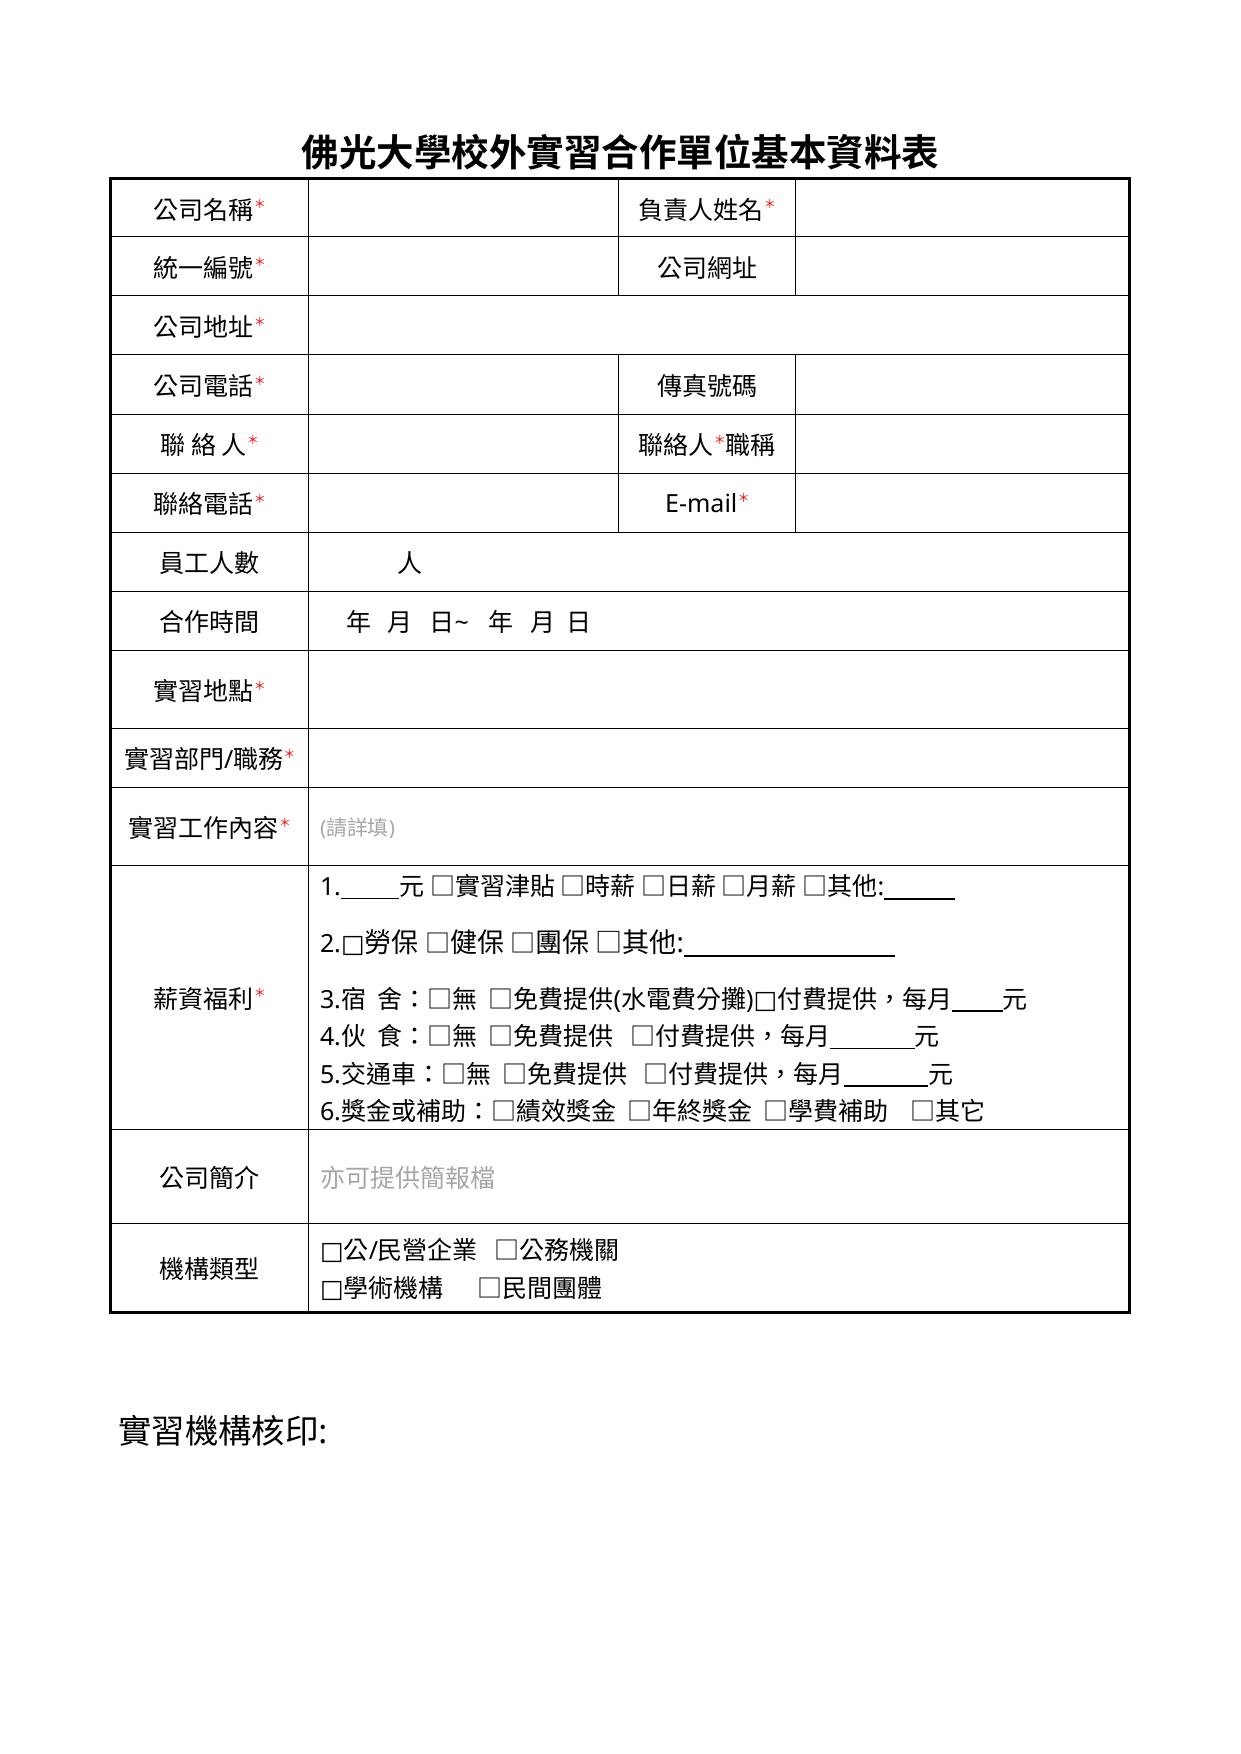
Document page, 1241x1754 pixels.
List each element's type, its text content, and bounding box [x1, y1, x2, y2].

table_cell 聯 絡 人＊ [112, 415, 308, 472]
table_cell 統一編號＊ [112, 237, 308, 295]
table_cell 聯絡電話＊ [112, 474, 308, 532]
table_cell 實習工作內容＊ [112, 788, 308, 865]
table_cell [309, 729, 1128, 787]
table_cell [796, 415, 1128, 472]
table_header 公司名稱＊ [112, 180, 308, 236]
table_cell 聯絡人＊職稱 [619, 415, 795, 472]
table_cell 年 月 日~ 年 月 日 [309, 592, 1128, 650]
table_cell 亦可提供簡報檔 [309, 1130, 1128, 1223]
table_cell 公司網址 [619, 237, 795, 295]
table_cell (請詳填) [309, 788, 1128, 865]
table_cell 實習部門/職務＊ [112, 729, 308, 787]
table_cell 傳真號碼 [619, 355, 795, 413]
table_cell [796, 474, 1128, 532]
table_cell 公司地址＊ [112, 296, 308, 354]
table_cell [309, 355, 618, 413]
table_cell [309, 474, 618, 532]
table_cell [796, 355, 1128, 413]
table_cell 人 [309, 533, 1128, 591]
text 佛光大學校外實習合作單位基本資料表 [118, 123, 1122, 177]
table_header [796, 180, 1128, 236]
table_cell 實習地點＊ [112, 651, 308, 728]
table_cell E-mail＊ [619, 474, 795, 532]
table_cell 公司簡介 [112, 1130, 308, 1223]
table_header [309, 180, 618, 236]
table_cell [309, 415, 618, 472]
table_cell [309, 237, 618, 295]
table_cell 薪資福利＊ [112, 866, 308, 1128]
table_cell 機構類型 [112, 1224, 308, 1311]
table_cell □公/民營企業 □公務機關 □學術機構 □民間團體 [309, 1224, 1128, 1311]
table_cell 公司電話＊ [112, 355, 308, 413]
table_header 負責人姓名＊ [619, 180, 795, 236]
table_cell [796, 237, 1128, 295]
table_cell 1. 元 □實習津貼 □時薪 □日薪 □月薪 □其他: 2.□勞保 □健保 □團保 □其他: 3.宿 舍：□無 □免費提供(水電費分攤)□付費提供，每月 元 4.伙 食：□無 □免費提供 □付費提供，每月 元 5.交通車：□無 □免費提供 □付費提供，每月 元 6.獎金或補助：□績效獎金 □年終獎金 □學費補助 □其它 [309, 866, 1128, 1128]
text 實習機構核印: [118, 1405, 1122, 1453]
table_cell [309, 296, 1128, 354]
table_cell [309, 651, 1128, 728]
table_cell 員工人數 [112, 533, 308, 591]
table_cell 合作時間 [112, 592, 308, 650]
